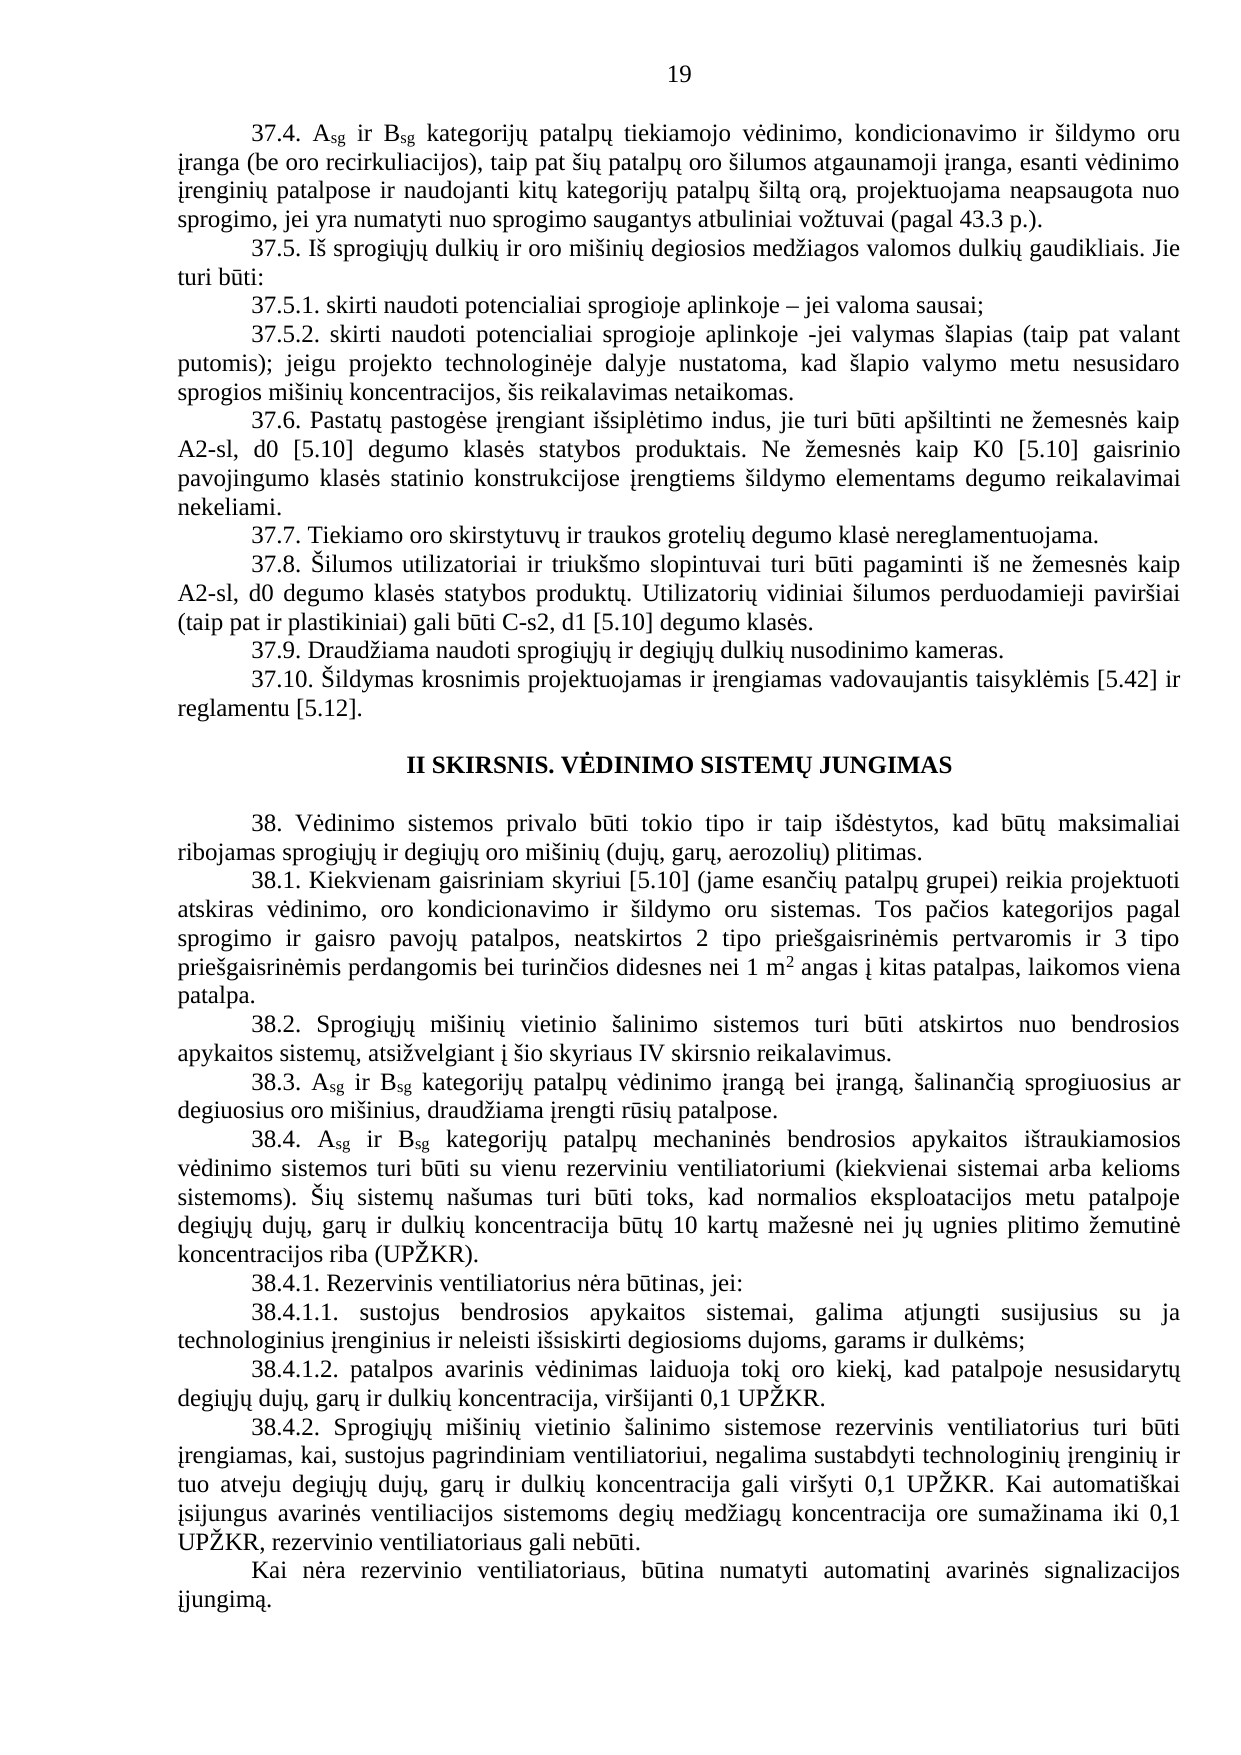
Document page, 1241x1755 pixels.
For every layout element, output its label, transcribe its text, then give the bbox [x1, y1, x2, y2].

text 37.5.2. skirti naudoti potencialiai sprogioje aplinkoje -jei valymas šlapias (taip pat valant putomis); jeigu projekto technologinėje dalyje nustatoma, kad šlapio valymo metu nesusidaro sprogios mišinių koncentracijos, šis reikalavimas netaikomas. [177, 319, 1181, 406]
text 37.9. Draudžiama naudoti sprogiųjų ir degiųjų dulkių nusodinimo kameras. [177, 636, 1181, 664]
text 37.10. Šildymas krosnimis projektuojamas ir įrengiamas vadovaujantis taisyklėmis [5.42] ir reglamentu [5.12]. [177, 664, 1181, 722]
text 38.3. Asg ir Bsg kategorijų patalpų vėdinimo įrangą bei įrangą, šalinančią sprogiuosius ar degiuosius oro mišinius, draudžiama įrengti rūsių patalpose. [177, 1067, 1181, 1124]
text 38.4. Asg ir Bsg kategorijų patalpų mechaninės bendrosios apykaitos ištraukiamosios vėdinimo sistemos turi būti su vienu rezerviniu ventiliatoriumi (kiekvienai sistemai arba kelioms sistemoms). Šių sistemų našumas turi būti toks, kad normalios eksploatacijos metu patalpoje degiųjų dujų, garų ir dulkių koncentracija būtų 10 kartų mažesnė nei jų ugnies plitimo žemutinė koncentracijos riba (UPŽKR). [177, 1124, 1181, 1268]
text 38.4.1. Rezervinis ventiliatorius nėra būtinas, jei: [177, 1268, 1181, 1297]
text Kai nėra rezervinio ventiliatoriaus, būtina numatyti automatinį avarinės signalizacijos įjungimą. [177, 1556, 1181, 1613]
text 38.1. Kiekvienam gaisriniam skyriui [5.10] (jame esančių patalpų grupei) reikia projektuoti atskiras vėdinimo, oro kondicionavimo ir šildymo oru sistemas. Tos pačios kategorijos pagal sprogimo ir gaisro pavojų patalpos, neatskirtos 2 tipo priešgaisrinėmis pertvaromis ir 3 tipo priešgaisrinėmis perdangomis bei turinčios didesnes nei 1 m2 angas į kitas patalpas, laikomos viena patalpa. [177, 866, 1181, 1009]
text 38.4.1.1. sustojus bendrosios apykaitos sistemai, galima atjungti susijusius su ja technologinius įrenginius ir neleisti išsiskirti degiosioms dujoms, garams ir dulkėms; [177, 1297, 1181, 1354]
text II SKIRSNIS. VĖDINIMO SISTEMŲ JUNGIMAS [177, 751, 1181, 779]
text 37.5.1. skirti naudoti potencialiai sprogioje aplinkoje – jei valoma sausai; [177, 291, 1181, 319]
text 37.7. Tiekiamo oro skirstytuvų ir traukos grotelių degumo klasė nereglamentuojama. [177, 521, 1181, 549]
text 38. Vėdinimo sistemos privalo būti tokio tipo ir taip išdėstytos, kad būtų maksimaliai ribojamas sprogiųjų ir degiųjų oro mišinių (dujų, garų, aerozolių) plitimas. [177, 808, 1181, 866]
text 38.2. Sprogiųjų mišinių vietinio šalinimo sistemos turi būti atskirtos nuo bendrosios apykaitos sistemų, atsižvelgiant į šio skyriaus IV skirsnio reikalavimus. [177, 1009, 1181, 1067]
text 37.8. Šilumos utilizatoriai ir triukšmo slopintuvai turi būti pagaminti iš ne žemesnės kaip A2-sl, d0 degumo klasės statybos produktų. Utilizatorių vidiniai šilumos perduodamieji paviršiai (taip pat ir plastikiniai) gali būti C-s2, d1 [5.10] degumo klasės. [177, 549, 1181, 636]
text 37.6. Pastatų pastogėse įrengiant išsiplėtimo indus, jie turi būti apšiltinti ne žemesnės kaip A2-sl, d0 [5.10] degumo klasės statybos produktais. Ne žemesnės kaip K0 [5.10] gaisrinio pavojingumo klasės statinio konstrukcijose įrengtiems šildymo elementams degumo reikalavimai nekeliami. [177, 406, 1181, 521]
text 38.4.2. Sprogiųjų mišinių vietinio šalinimo sistemose rezervinis ventiliatorius turi būti įrengiamas, kai, sustojus pagrindiniam ventiliatoriui, negalima sustabdyti technologinių įrenginių ir tuo atveju degiųjų dujų, garų ir dulkių koncentracija gali viršyti 0,1 UPŽKR. Kai automatiškai įsijungus avarinės ventiliacijos sistemoms degių medžiagų koncentracija ore sumažinama iki 0,1 UPŽKR, rezervinio ventiliatoriaus gali nebūti. [177, 1412, 1181, 1556]
text 37.4. Asg ir Bsg kategorijų patalpų tiekiamojo vėdinimo, kondicionavimo ir šildymo oru įranga (be oro recirkuliacijos), taip pat šių patalpų oro šilumos atgaunamoji įranga, esanti vėdinimo įrenginių patalpose ir naudojanti kitų kategorijų patalpų šiltą orą, projektuojama neapsaugota nuo sprogimo, jei yra numatyti nuo sprogimo saugantys atbuliniai vožtuvai (pagal 43.3 p.). [177, 118, 1181, 233]
text 38.4.1.2. patalpos avarinis vėdinimas laiduoja tokį oro kiekį, kad patalpoje nesusidarytų degiųjų dujų, garų ir dulkių koncentracija, viršijanti 0,1 UPŽKR. [177, 1354, 1181, 1412]
text 37.5. Iš sprogiųjų dulkių ir oro mišinių degiosios medžiagos valomos dulkių gaudikliais. Jie turi būti: [177, 233, 1181, 291]
